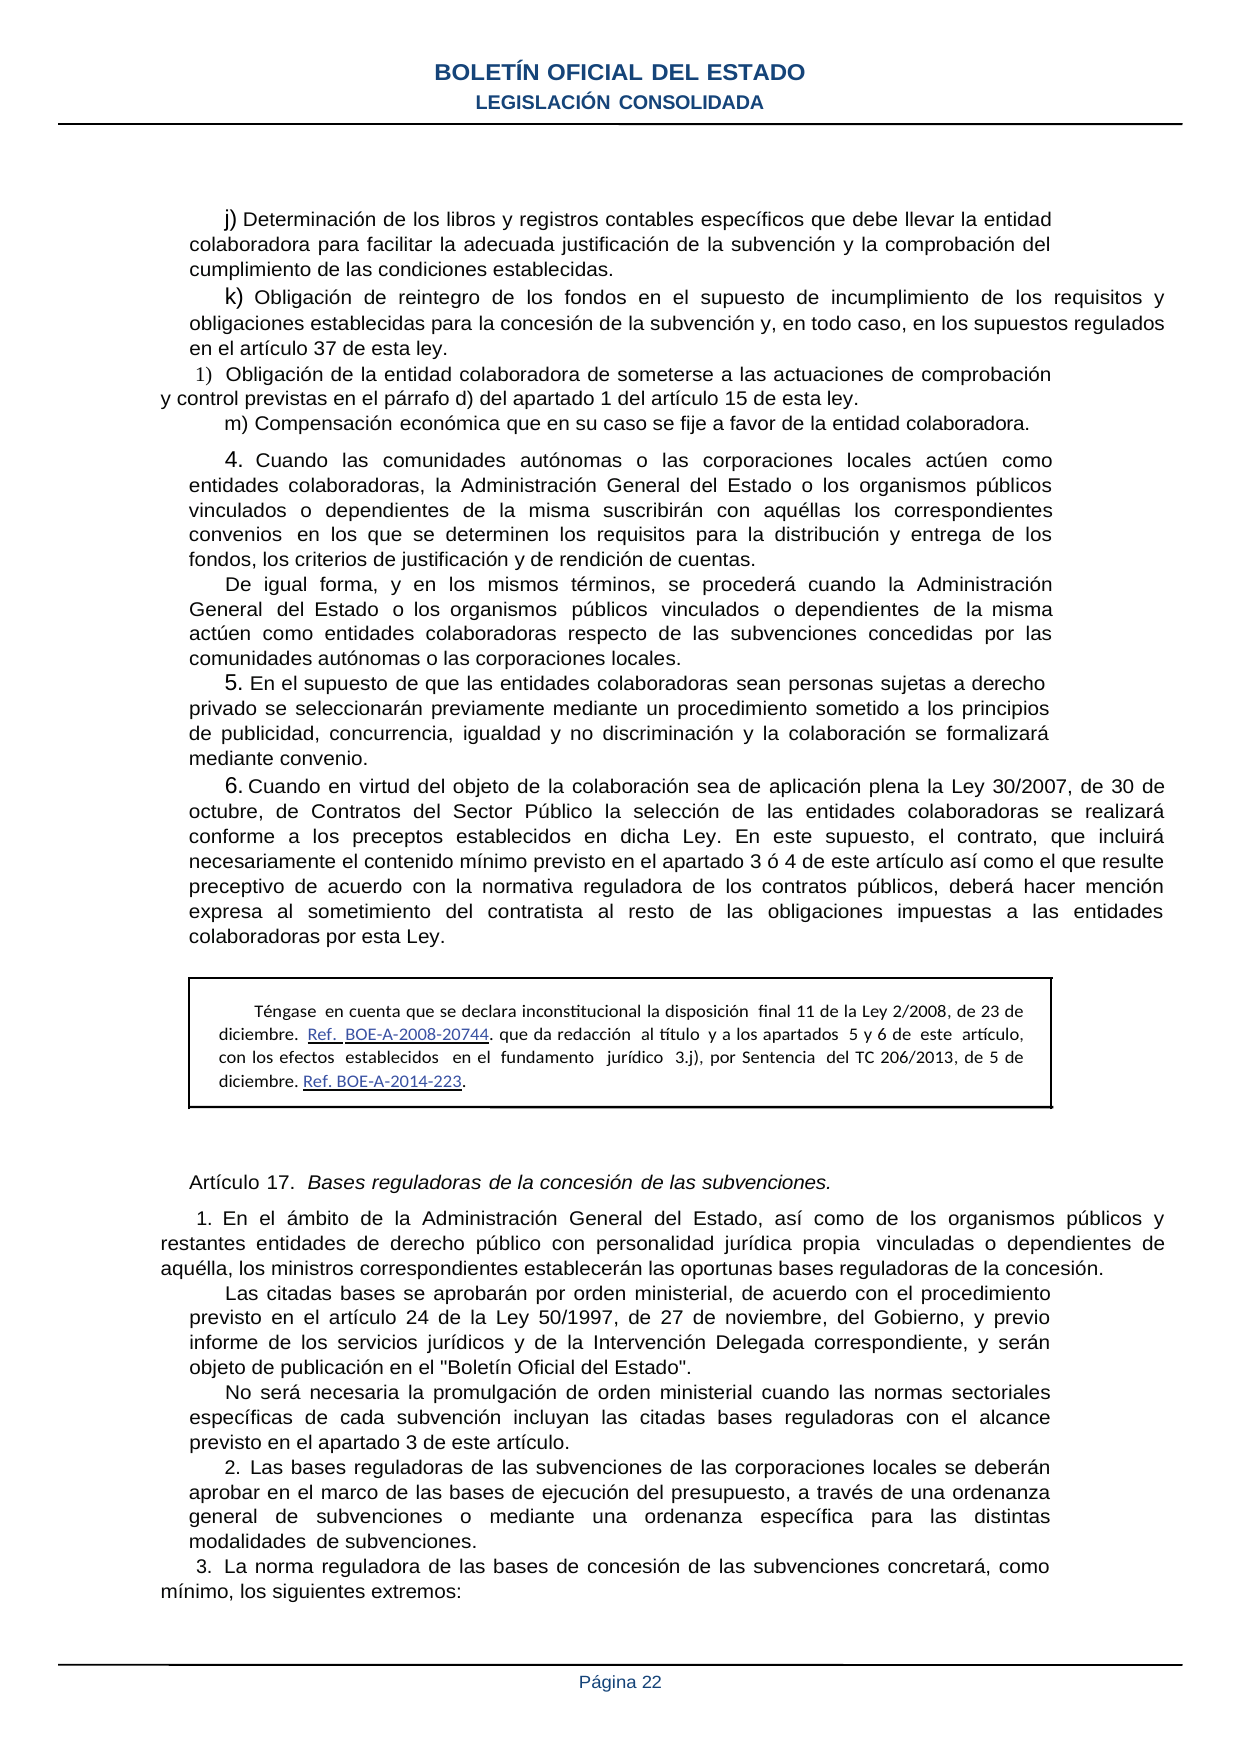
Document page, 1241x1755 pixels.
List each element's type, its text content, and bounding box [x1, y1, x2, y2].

list Obligación de la entidad colaboradora de someterse a las actuaciones de comprobación y control previstas en el párrafo d) del apartado 1 del artículo 15 de esta ley. [160, 361, 1053, 410]
text Las citadas bases se aprobarán por orden ministerial, de acuerdo con el procedimiento previsto en el artículo 24 de la Ley 50/1997, de 27 de noviembre, del Gobierno, y previo informe de los servicios jurídicos y de la Intervención Delegada correspondiente, y serán objeto de publicación en el "Boletín Oficial del Estado". [189, 1281, 1052, 1379]
list En el ámbito de la Administración General del Estado, así como de los organismos públicos y restantes entidades de derecho público con personalidad jurídica propia vinculadas o dependientes de aquélla, los ministros correspondientes establecerán las oportunas bases reguladoras de la concesión. [160, 1207, 1166, 1279]
list En el supuesto de que las entidades colaboradoras sean personas sujetas a derecho [224, 672, 1166, 695]
list Obligación de reintegro de los fondos en el supuesto de incumplimiento de los requisitos y obligaciones establecidas para la concesión de la subvención y, en todo caso, en los supuestos regulados en el artículo 37 de esta ley. [189, 283, 1166, 359]
list Cuando en virtud del objeto de la colaboración sea de aplicación plena la Ley 30/2007, de 30 de octubre, de Contratos del Sector Público la selección de las entidades colaboradoras se realizará conforme a los preceptos establecidos en dicha Ley. En este supuesto, el contrato, que incluirá necesariamente el contenido mínimo previsto en el apartado 3 ó 4 de este artículo así como el que resulte preceptivo de acuerdo con la normativa reguladora de los contratos públicos, deberá hacer mención expresa al sometimiento del contratista al resto de las obligaciones impuestas a las entidades colaboradoras por esta Ley. [189, 772, 1166, 947]
list La norma reguladora de las bases de concesión de las subvenciones concretará, como mínimo, los siguientes extremos: [160, 1555, 1052, 1602]
text m) Compensación económica que en su caso se fije a favor de la entidad colaboradora. [224, 412, 1166, 434]
text No será necesaria la promulgación de orden ministerial cuando las normas sectoriales específicas de cada subvención incluyan las citadas bases reguladoras con el alcance previsto en el apartado 3 de este artículo. [189, 1381, 1052, 1453]
list Determinación de los libros y registros contables específicos que debe llevar la entidad colaboradora para facilitar la adecuada justificación de la subvención y la comprobación del cumplimiento de las condiciones establecidas. [189, 205, 1053, 281]
list Las bases reguladoras de las subvenciones de las corporaciones locales se deberán aprobar en el marco de las bases de ejecución del presupuesto, a través de una ordenanza general de subvenciones o mediante una ordenanza específica para las distintas modalidades de subvenciones. [188, 1456, 1052, 1553]
text De igual forma, y en los mismos términos, se procederá cuando la Administración General del Estado o los organismos públicos vinculados o dependientes de la misma actúen como entidades colaboradoras respecto de las subvenciones concedidas por las comunidades autónomas o las corporaciones locales. [189, 572, 1053, 670]
text Artículo 17. Bases reguladoras de la concesión de las subvenciones. [189, 1171, 1166, 1193]
text privado se seleccionarán previamente mediante un procedimiento sometido a los principios de publicidad, concurrencia, igualdad y no discriminación y la colaboración se formalizará mediante convenio. [188, 697, 1051, 769]
list Cuando las comunidades autónomas o las corporaciones locales actúen como entidades colaboradoras, la Administración General del Estado o los organismos públicos vinculados o dependientes de la misma suscribirán con aquéllas los correspondientes convenios en los que se determinen los requisitos para la distribución y entrega de los fondos, los criterios de justificación y de rendición de cuentas. [189, 446, 1054, 570]
